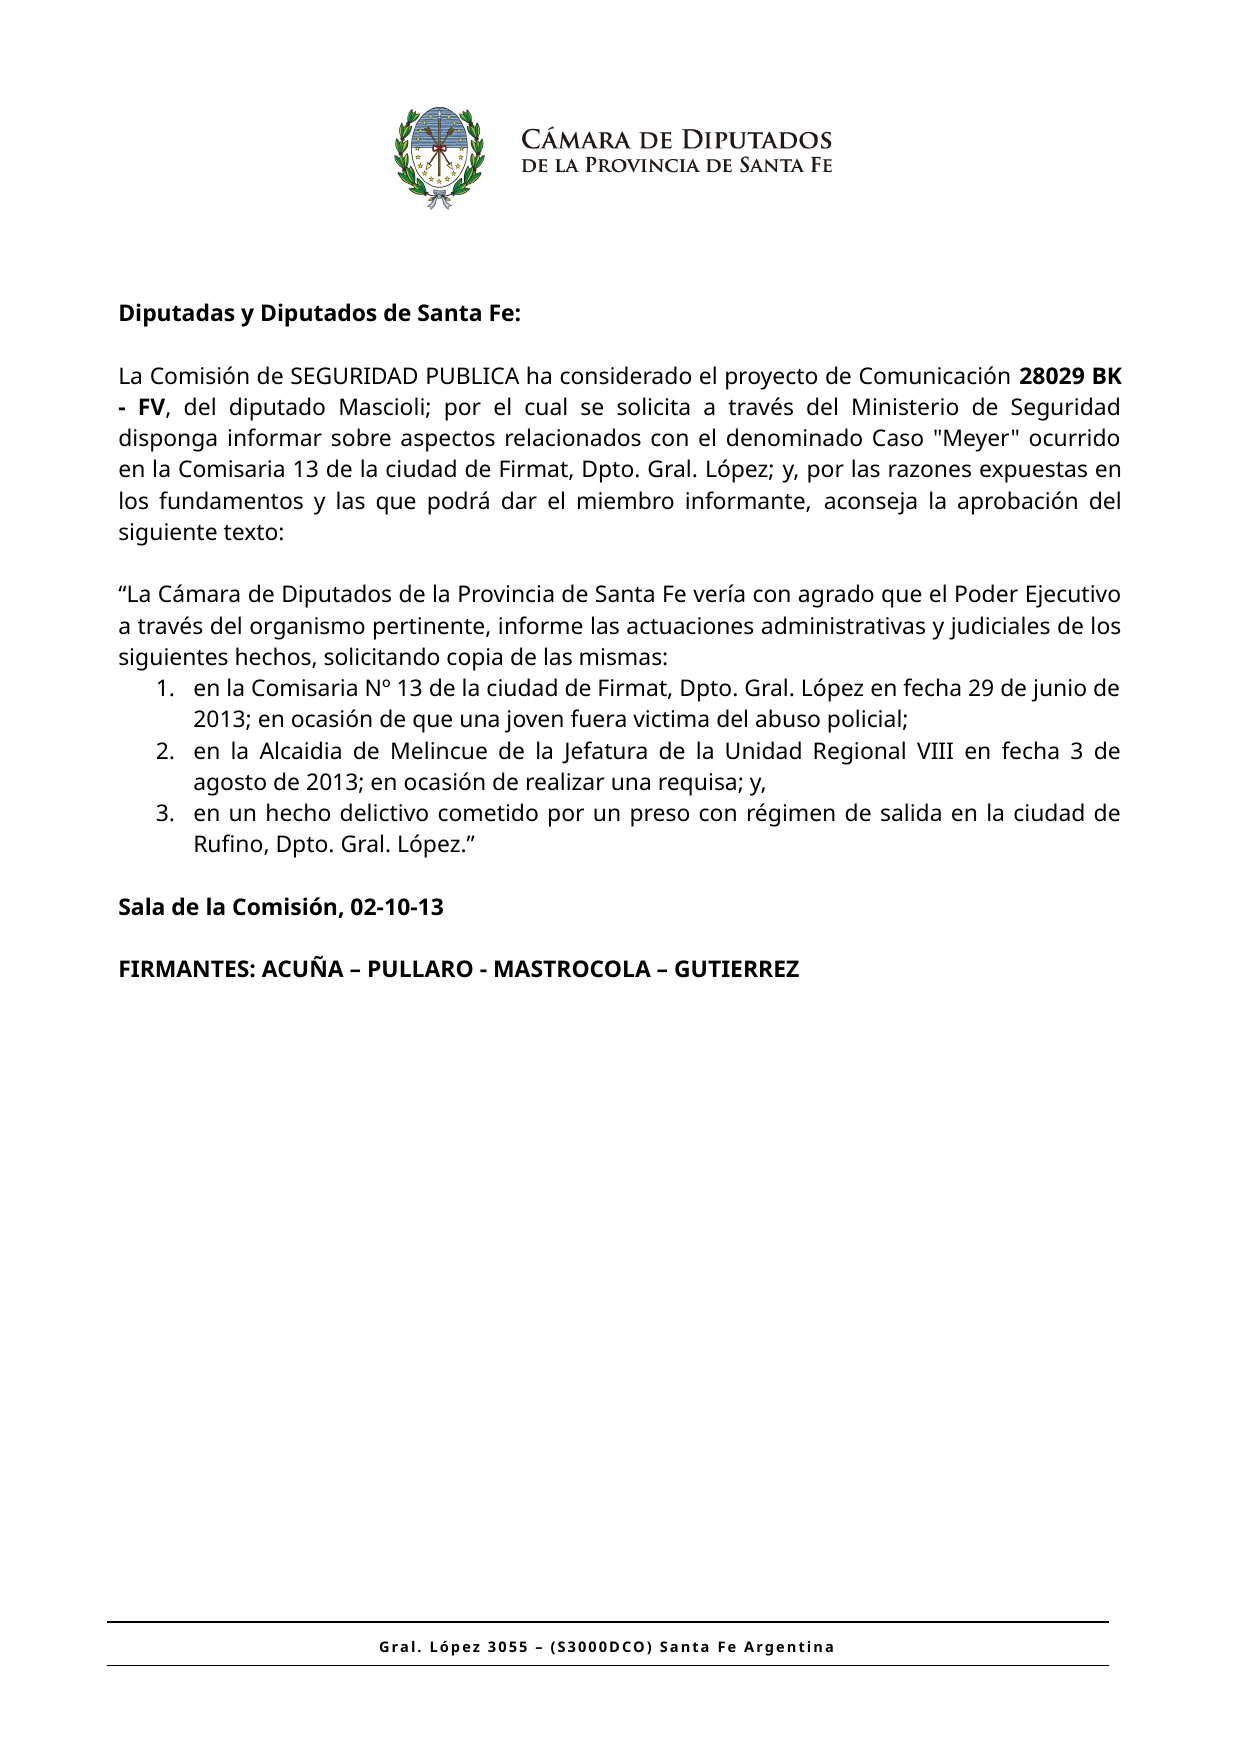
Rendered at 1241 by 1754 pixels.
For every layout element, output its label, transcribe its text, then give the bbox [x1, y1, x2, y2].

text Sala de la Comisión, 02-10-13 [118, 891, 1122, 922]
picture [394, 107, 832, 210]
text FIRMANTES: ACUÑA – PULLARO - MASTROCOLA – GUTIERREZ [118, 953, 1122, 984]
list en un hecho delictivo cometido por un preso con régimen de salida en la ciudad de Rufino, Dpto. Gral. López.” [156, 797, 1122, 859]
text “La Cámara de Diputados de la Provincia de Santa Fe vería con agrado que el Poder Ejecutivo a través del organismo pertinente, informe las actuaciones administrativas y judiciales de los siguientes hechos, solicitando copia de las mismas: [118, 578, 1122, 672]
text La Comisión de SEGURIDAD PUBLICA ha considerado el proyecto de Comunicación 28029 BK - FV, del diputado Mascioli; por el cual se solicita a través del Ministerio de Seguridad disponga informar sobre aspectos relacionados con el denominado Caso "Meyer" ocurrido en la Comisaria 13 de la ciudad de Firmat, Dpto. Gral. López; y, por las razones expuestas en los fundamentos y las que podrá dar el miembro informante, aconseja la aprobación del siguiente texto: [118, 359, 1122, 547]
text Diputadas y Diputados de Santa Fe: [118, 297, 1122, 328]
list en la Comisaria Nº 13 de la ciudad de Firmat, Dpto. Gral. López en fecha 29 de junio de 2013; en ocasión de que una joven fuera victima del abuso policial; [156, 672, 1122, 734]
list en la Alcaidia de Melincue de la Jefatura de la Unidad Regional VIII en fecha 3 de agosto de 2013; en ocasión de realizar una requisa; y, [156, 734, 1122, 797]
